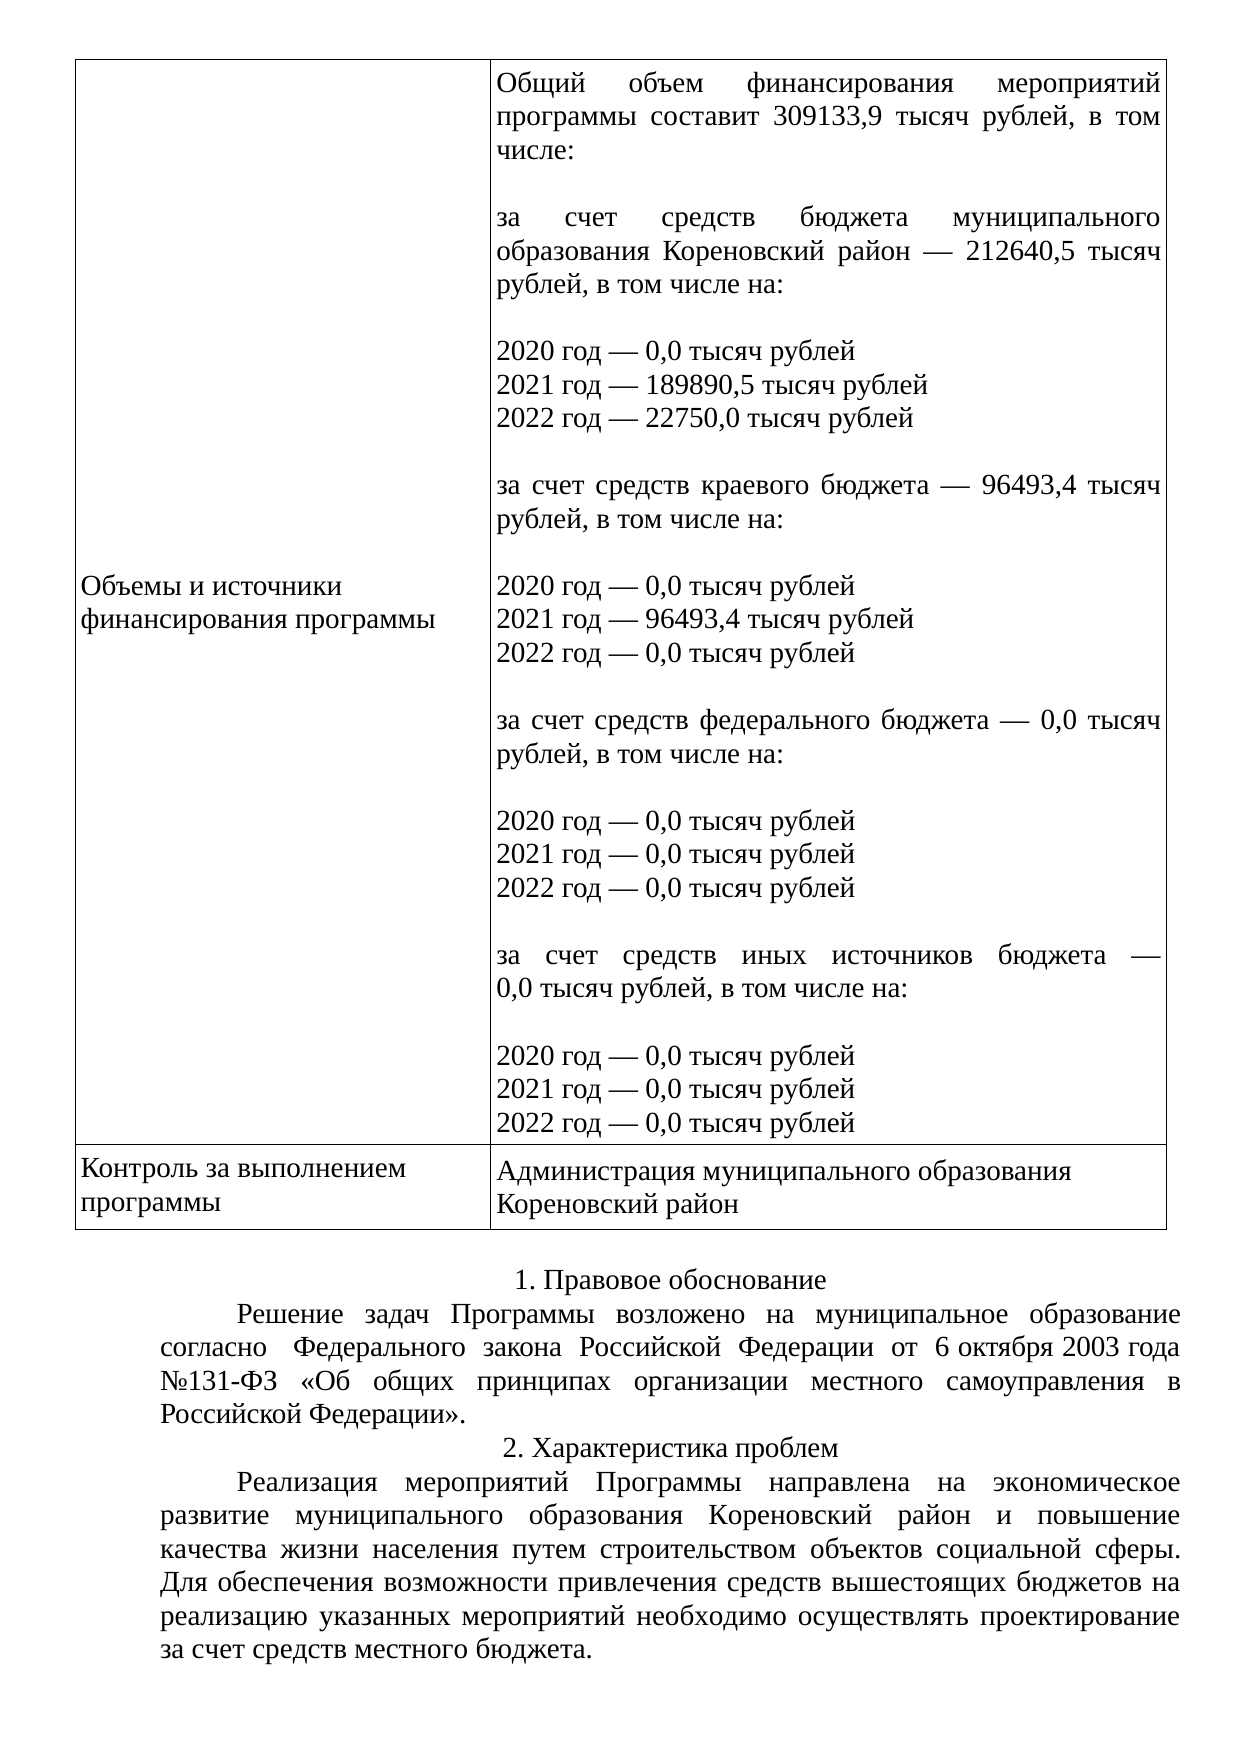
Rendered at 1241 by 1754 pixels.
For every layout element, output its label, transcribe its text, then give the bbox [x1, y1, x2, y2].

text Реализация мероприятий Программы направлена на экономическое развитие муниципального образования Кореновский район и повышение качества жизни населения путем строительством объектов социальной сферы. Для обеспечения возможности привлечения средств вышестоящих бюджетов на реализацию указанных мероприятий необходимо осуществлять проектирование за счет средств местного бюджета. [160, 1464, 1181, 1665]
table_cell Контроль за выполнением программы [76, 1145, 490, 1228]
table_cell Общий объем финансирования мероприятий программы составит 309133,9 тысяч рублей, в том числе: за счет средств бюджета муниципального образования Кореновский район — 212640,5 тысяч рублей, в том числе на: 2020 год — 0,0 тысяч рублей 2021 год — 189890,5 тысяч рублей 2022 год — 22750,0 тысяч рублей за счет средств краевого бюджета — 96493,4 тысяч рублей, в том числе на: 2020 год — 0,0 тысяч рублей 2021 год — 96493,4 тысяч рублей 2022 год — 0,0 тысяч рублей за счет средств федерального бюджета — 0,0 тысяч рублей, в том числе на: 2020 год — 0,0 тысяч рублей 2021 год — 0,0 тысяч рублей 2022 год — 0,0 тысяч рублей за счет средств иных источников бюджета — 0,0 тысяч рублей, в том числе на: 2020 год — 0,0 тысяч рублей 2021 год — 0,0 тысяч рублей 2022 год — 0,0 тысяч рублей [491, 60, 1166, 1144]
text 2. Характеристика проблем [160, 1430, 1181, 1464]
table_cell Объемы и источники финансирования программы [76, 60, 490, 1144]
text 1. Правовое обоснование [160, 1262, 1181, 1296]
text Решение задач Программы возложено на муниципальное образование согласно Федерального закона Российской Федерации от 6 октября 2003 года №131-ФЗ «Об общих принципах организации местного самоуправления в Российской Федерации». [160, 1296, 1181, 1430]
table_cell Администрация муниципального образования Кореновский район [491, 1145, 1166, 1228]
